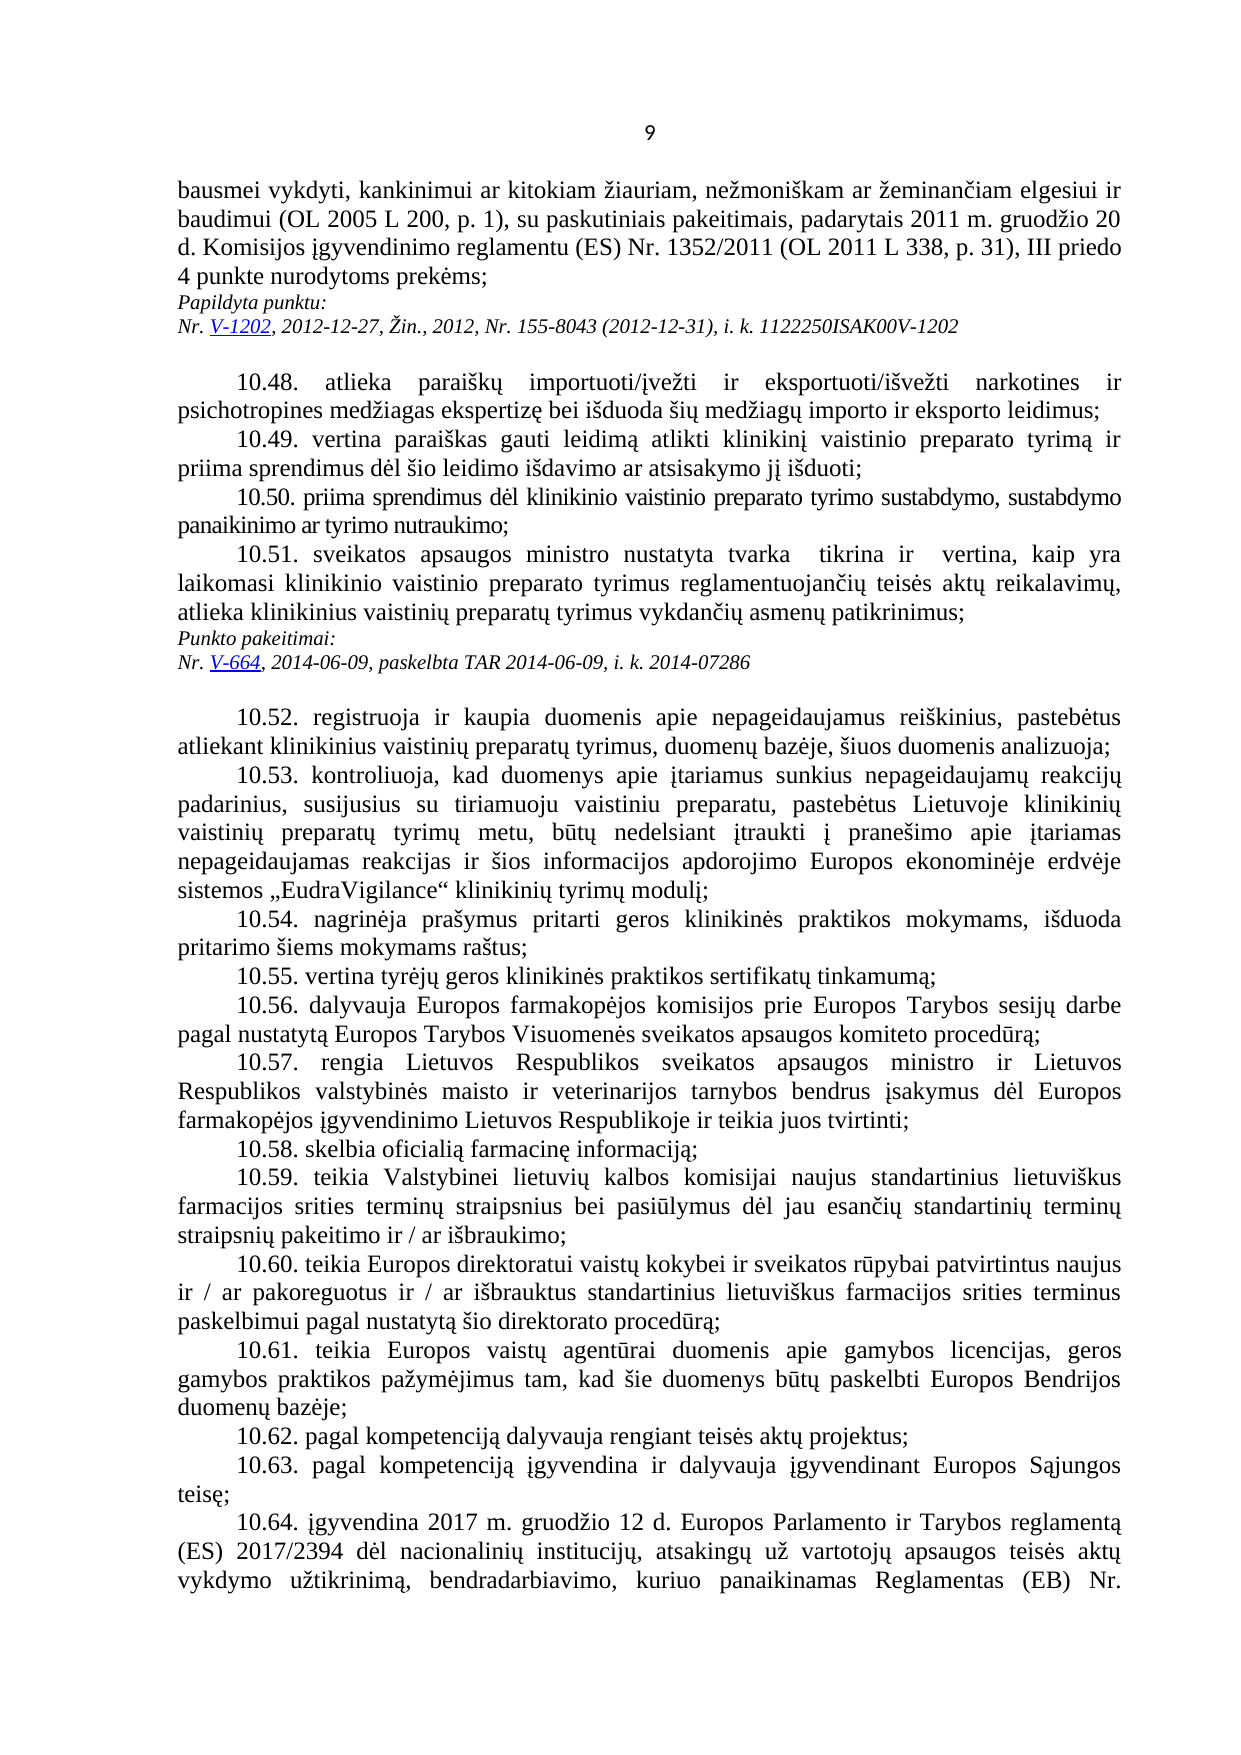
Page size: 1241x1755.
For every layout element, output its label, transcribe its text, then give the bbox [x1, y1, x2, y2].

text 10.59. teikia Valstybinei lietuvių kalbos komisijai naujus standartinius lietuviškus farmacijos srities terminų straipsnius bei pasiūlymus dėl jau esančių standartinių terminų straipsnių pakeitimo ir / ar išbraukimo; [177, 1162, 1122, 1249]
text 10.53. kontroliuoja, kad duomenys apie įtariamus sunkius nepageidaujamų reakcijų padarinius, susijusius su tiriamuoju vaistiniu preparatu, pastebėtus Lietuvoje klinikinių vaistinių preparatų tyrimų metu, būtų nedelsiant įtraukti į pranešimo apie įtariamas nepageidaujamas reakcijas ir šios informacijos apdorojimo Europos ekonominėje erdvėje sistemos „EudraVigilance“ klinikinių tyrimų modulį; [177, 760, 1122, 904]
text 10.52. registruoja ir kaupia duomenis apie nepageidaujamus reiškinius, pastebėtus atliekant klinikinius vaistinių preparatų tyrimus, duomenų bazėje, šiuos duomenis analizuoja; [177, 702, 1122, 760]
text 10.60. teikia Europos direktoratui vaistų kokybei ir sveikatos rūpybai patvirtintus naujus ir / ar pakoreguotus ir / ar išbrauktus standartinius lietuviškus farmacijos srities terminus paskelbimui pagal nustatytą šio direktorato procedūrą; [177, 1249, 1122, 1335]
text 10.50. priima sprendimus dėl klinikinio vaistinio preparato tyrimo sustabdymo, sustabdymo panaikinimo ar tyrimo nutraukimo; [177, 482, 1122, 539]
text 10.48. atlieka paraiškų importuoti/įvežti ir eksportuoti/išvežti narkotines ir psichotropines medžiagas ekspertizę bei išduoda šių medžiagų importo ir eksporto leidimus; [177, 367, 1122, 424]
text Nr. V-664, 2014-06-09, paskelbta TAR 2014-06-09, i. k. 2014-07286 [177, 649, 1122, 674]
text 10.56. dalyvauja Europos farmakopėjos komisijos prie Europos Tarybos sesijų darbe pagal nustatytą Europos Tarybos Visuomenės sveikatos apsaugos komiteto procedūrą; [177, 990, 1122, 1047]
text 10.55. vertina tyrėjų geros klinikinės praktikos sertifikatų tinkamumą; [177, 961, 1122, 990]
text bausmei vykdyti, kankinimui ar kitokiam žiauriam, nežmoniškam ar žeminančiam elgesiui ir baudimui (OL 2005 L 200, p. 1), su paskutiniais pakeitimais, padarytais 2011 m. gruodžio 20 d. Komisijos įgyvendinimo reglamentu (ES) Nr. 1352/2011 (OL 2011 L 338, p. 31), III priedo 4 punkte nurodytoms prekėms; [177, 175, 1122, 290]
text 10.62. pagal kompetenciją dalyvauja rengiant teisės aktų projektus; [177, 1421, 1122, 1450]
text 10.51. sveikatos apsaugos ministro nustatyta tvarka tikrina ir vertina, kaip yra laikomasi klinikinio vaistinio preparato tyrimus reglamentuojančių teisės aktų reikalavimų, atlieka klinikinius vaistinių preparatų tyrimus vykdančių asmenų patikrinimus; [177, 539, 1122, 626]
text 10.63. pagal kompetenciją įgyvendina ir dalyvauja įgyvendinant Europos Sąjungos teisę; [177, 1450, 1122, 1507]
text 10.49. vertina paraiškas gauti leidimą atlikti klinikinį vaistinio preparato tyrimą ir priima sprendimus dėl šio leidimo išdavimo ar atsisakymo jį išduoti; [177, 424, 1122, 482]
text Nr. V-1202, 2012-12-27, Žin., 2012, Nr. 155-8043 (2012-12-31), i. k. 1122250ISAK00V-1202 [177, 314, 1122, 338]
text Papildyta punktu: [177, 290, 1122, 314]
text Punkto pakeitimai: [177, 626, 1122, 649]
text 10.54. nagrinėja prašymus pritarti geros klinikinės praktikos mokymams, išduoda pritarimo šiems mokymams raštus; [177, 904, 1122, 961]
text 10.57. rengia Lietuvos Respublikos sveikatos apsaugos ministro ir Lietuvos Respublikos valstybinės maisto ir veterinarijos tarnybos bendrus įsakymus dėl Europos farmakopėjos įgyvendinimo Lietuvos Respublikoje ir teikia juos tvirtinti; [177, 1047, 1122, 1134]
text 10.61. teikia Europos vaistų agentūrai duomenis apie gamybos licencijas, geros gamybos praktikos pažymėjimus tam, kad šie duomenys būtų paskelbti Europos Bendrijos duomenų bazėje; [177, 1335, 1122, 1421]
text 10.58. skelbia oficialią farmacinę informaciją; [177, 1134, 1122, 1162]
text 10.64. įgyvendina 2017 m. gruodžio 12 d. Europos Parlamento ir Tarybos reglamentą (ES) 2017/2394 dėl nacionalinių institucijų, atsakingų už vartotojų apsaugos teisės aktų vykdymo užtikrinimą, bendradarbiavimo, kuriuo panaikinamas Reglamentas (EB) Nr. [177, 1507, 1122, 1594]
